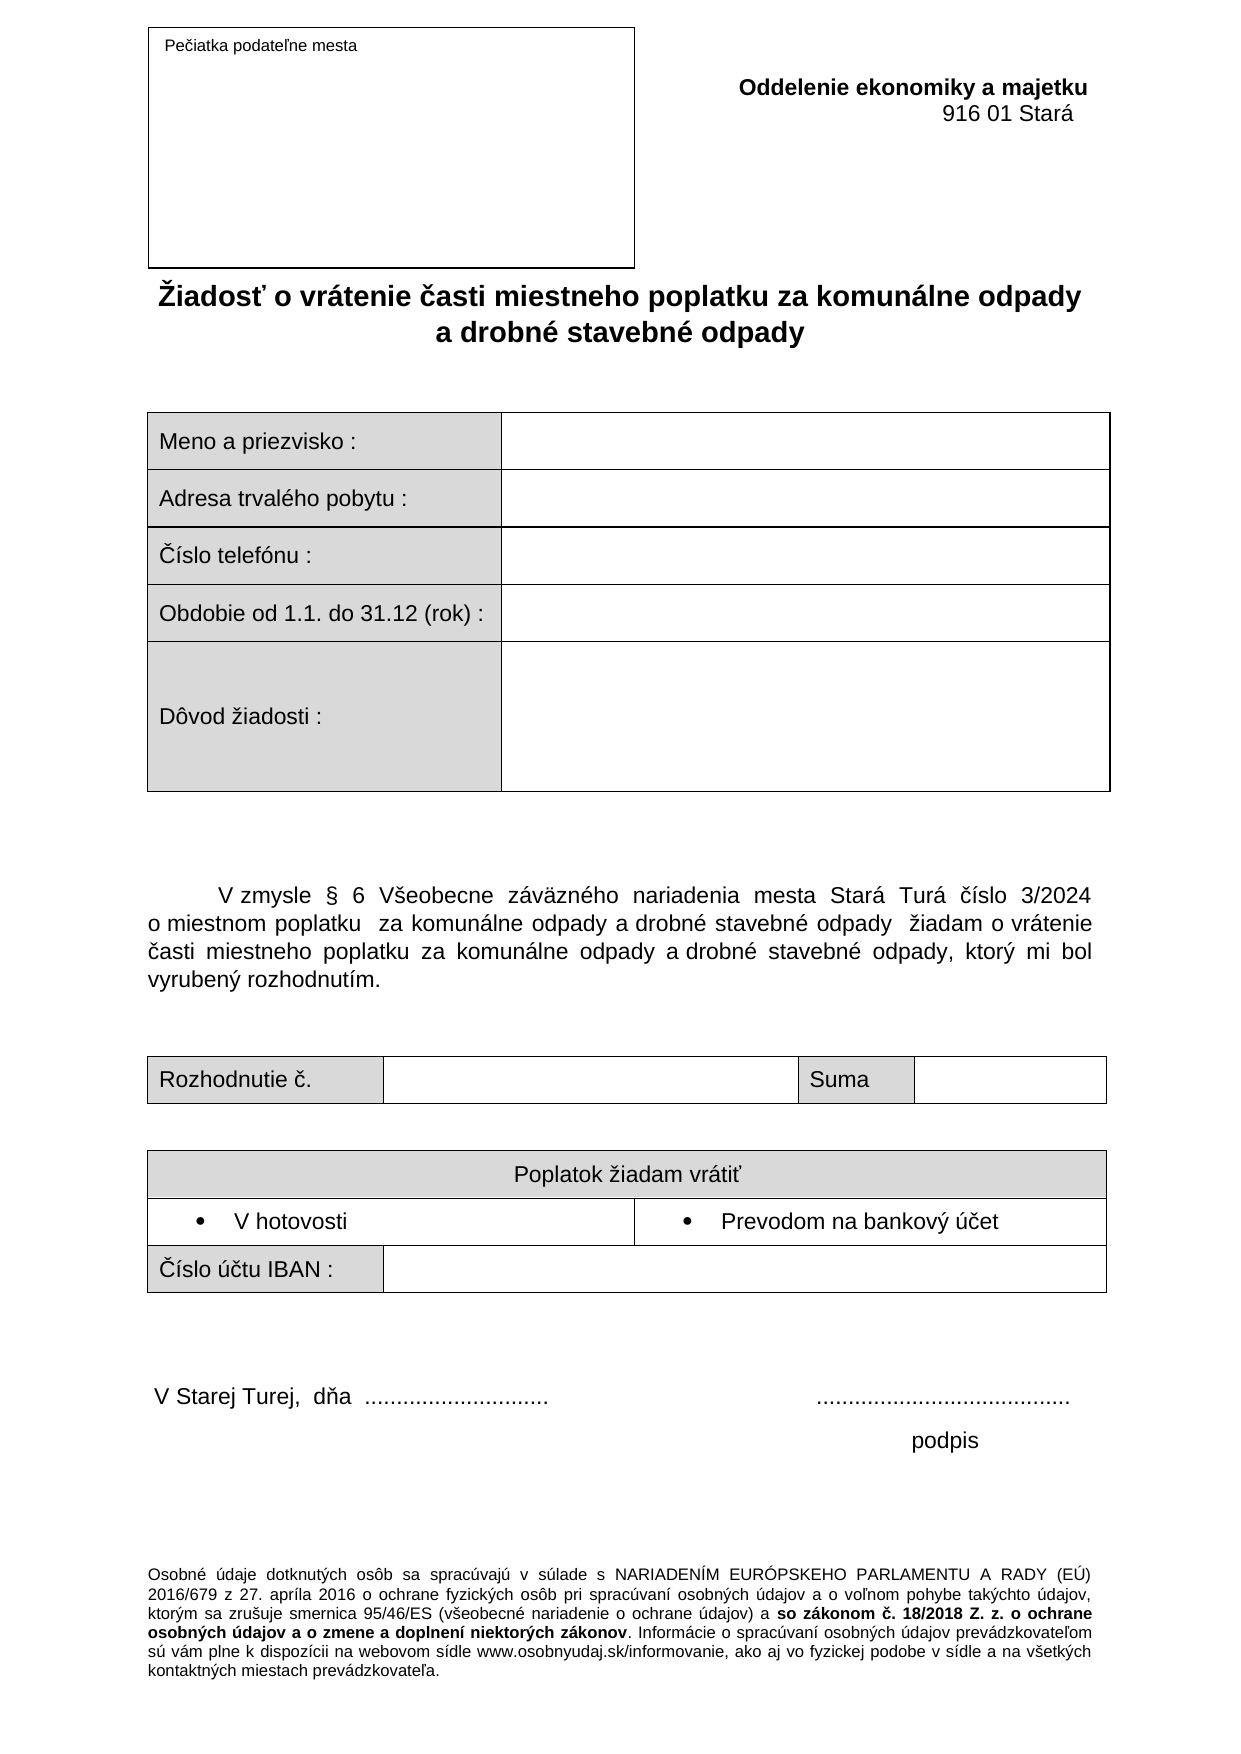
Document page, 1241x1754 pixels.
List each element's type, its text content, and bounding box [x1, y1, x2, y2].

table_cell Číslo telefónu : [148, 528, 501, 584]
table_header [384, 1057, 798, 1103]
table_cell Obdobie od 1.1. do 31.12 (rok) : [148, 585, 501, 641]
text V zmysle § 6 Všeobecne záväzného nariadenia mesta Stará Turá číslo 3/2024 o miestnom poplatku za komunálne odpady a drobné stavebné odpady žiadam o vrátenie časti miestneho poplatku za komunálne odpady a drobné stavebné odpady, ktorý mi bol vyrubený rozhodnutím. [148, 882, 1092, 992]
table_header Rozhodnutie č. [148, 1057, 383, 1103]
table_cell Prevodom na bankový účet [635, 1199, 1106, 1245]
table_header Suma [799, 1057, 914, 1103]
table_cell [384, 1246, 1106, 1292]
text V Starej Turej, dňa ............................. ........................................ [148, 1383, 1092, 1409]
table_header Meno a priezvisko : [148, 413, 501, 469]
table_cell Číslo účtu IBAN : [148, 1246, 383, 1292]
text Žiadosť o vrátenie časti miestneho poplatku za komunálne odpady a drobné stavebné odpady [148, 279, 1092, 348]
table_cell Dôvod žiadosti : [148, 642, 501, 791]
table_cell Poplatok žiadam vrátiť [148, 1151, 1106, 1197]
table_header [915, 1057, 1106, 1103]
table_cell [502, 470, 1109, 526]
table_cell V hotovosti [148, 1199, 634, 1245]
table_cell [148, 1104, 1107, 1150]
table_header [502, 413, 1109, 469]
table_cell Adresa trvalého pobytu : [148, 470, 501, 526]
text podpis [148, 1427, 1092, 1454]
table_cell [502, 642, 1109, 791]
table_cell [502, 528, 1109, 584]
table_cell [502, 585, 1109, 641]
